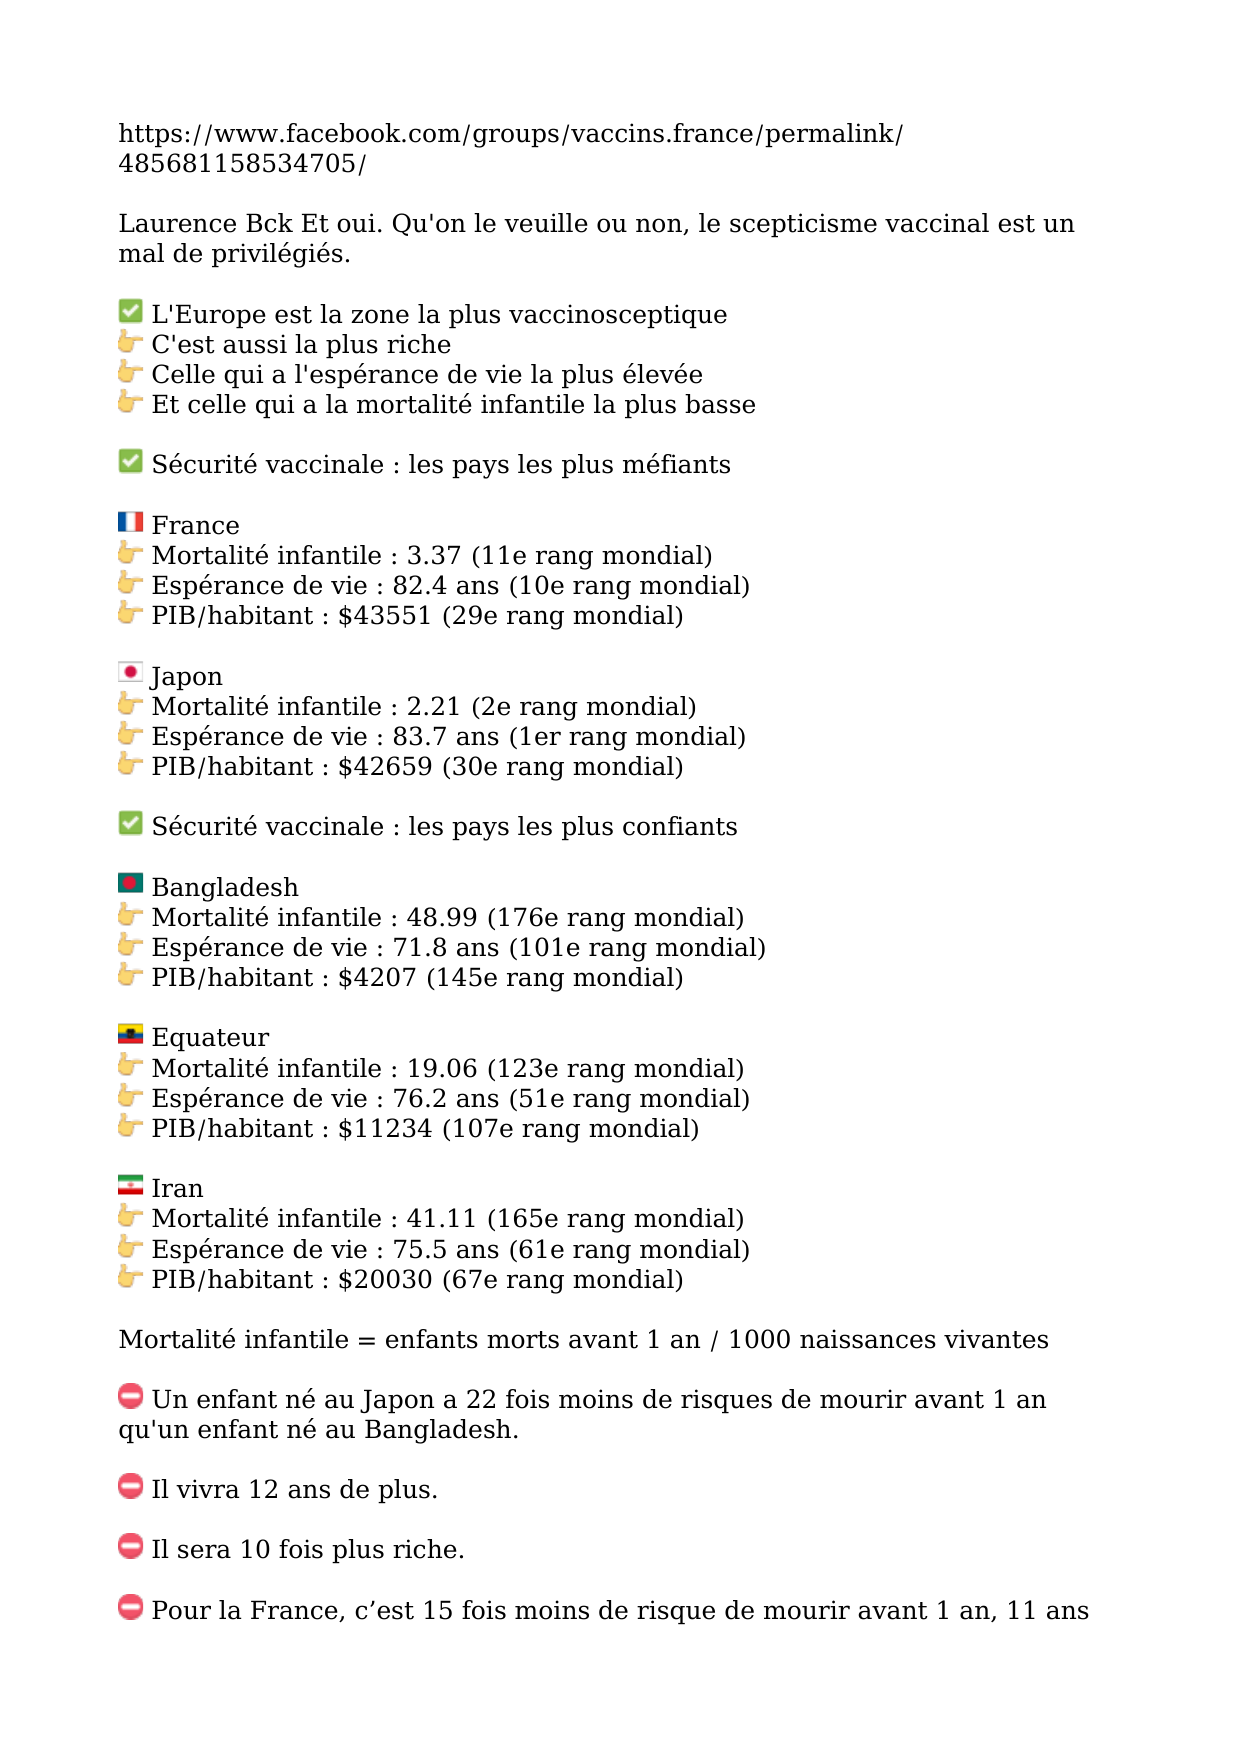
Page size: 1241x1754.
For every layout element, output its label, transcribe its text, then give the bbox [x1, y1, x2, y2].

picture [118, 388, 144, 414]
picture [118, 298, 144, 324]
picture [118, 720, 144, 746]
picture [118, 1263, 144, 1289]
picture [118, 599, 144, 625]
picture [118, 1082, 144, 1108]
picture [118, 660, 144, 685]
text https://www.facebook.com/groups/vaccins.france/permalink/485681158534705/ [118, 118, 1122, 178]
picture [118, 750, 144, 776]
picture [118, 871, 144, 896]
picture [118, 1172, 144, 1198]
picture [118, 1233, 144, 1259]
picture [118, 931, 144, 957]
picture [118, 1202, 144, 1228]
picture [118, 1594, 144, 1620]
text Laurence Bck Et oui. Qu'on le veuille ou non, le scepticisme vaccinal est un mal de privilégiés. L'Europe est la zone la plus vaccinosceptique C'est aussi la plus riche Celle qui a l'espérance de vie la plus élevée Et celle qui a la mortalité infantile la plus basse Sécurité vaccinale : les pays les plus méfiants France Mortalité infantile : 3.37 (11e rang mondial) Espérance de vie : 82.4 ans (10e rang mondial) PIB/habitant : $43551 (29e rang mondial) Japon Mortalité infantile : 2.21 (2e rang mondial) Espérance de vie : 83.7 ans (1er rang mondial) PIB/habitant : $42659 (30e rang mondial) Sécurité vaccinale : les pays les plus confiants Bangladesh Mortalité infantile : 48.99 (176e rang mondial) Espérance de vie : 71.8 ans (101e rang mondial) PIB/habitant : $4207 (145e rang mondial) Equateur Mortalité infantile : 19.06 (123e rang mondial) Espérance de vie : 76.2 ans (51e rang mondial) PIB/habitant : $11234 (107e rang mondial) Iran Mortalité infantile : 41.11 (165e rang mondial) Espérance de vie : 75.5 ans (61e rang mondial) PIB/habitant : $20030 (67e rang mondial) Mortalité infantile = enfants morts avant 1 an / 1000 naissances vivantes Un enfant né au Japon a 22 fois moins de risques de mourir avant 1 an qu'un enfant né au Bangladesh. Il vivra 12 ans de plus. Il sera 10 fois plus riche. Pour la France, c’est 15 fois moins de risque de mourir avant 1 an, 11 ans [118, 208, 1122, 1624]
picture [118, 901, 144, 927]
picture [118, 448, 144, 474]
picture [118, 1112, 144, 1138]
picture [118, 1052, 144, 1077]
picture [118, 328, 144, 354]
picture [118, 569, 144, 595]
picture [118, 509, 144, 535]
picture [118, 1383, 144, 1409]
picture [118, 1021, 144, 1047]
picture [118, 1473, 144, 1499]
picture [118, 539, 144, 565]
picture [118, 961, 144, 987]
picture [118, 810, 144, 836]
picture [118, 1533, 144, 1559]
picture [118, 358, 144, 384]
picture [118, 690, 144, 716]
